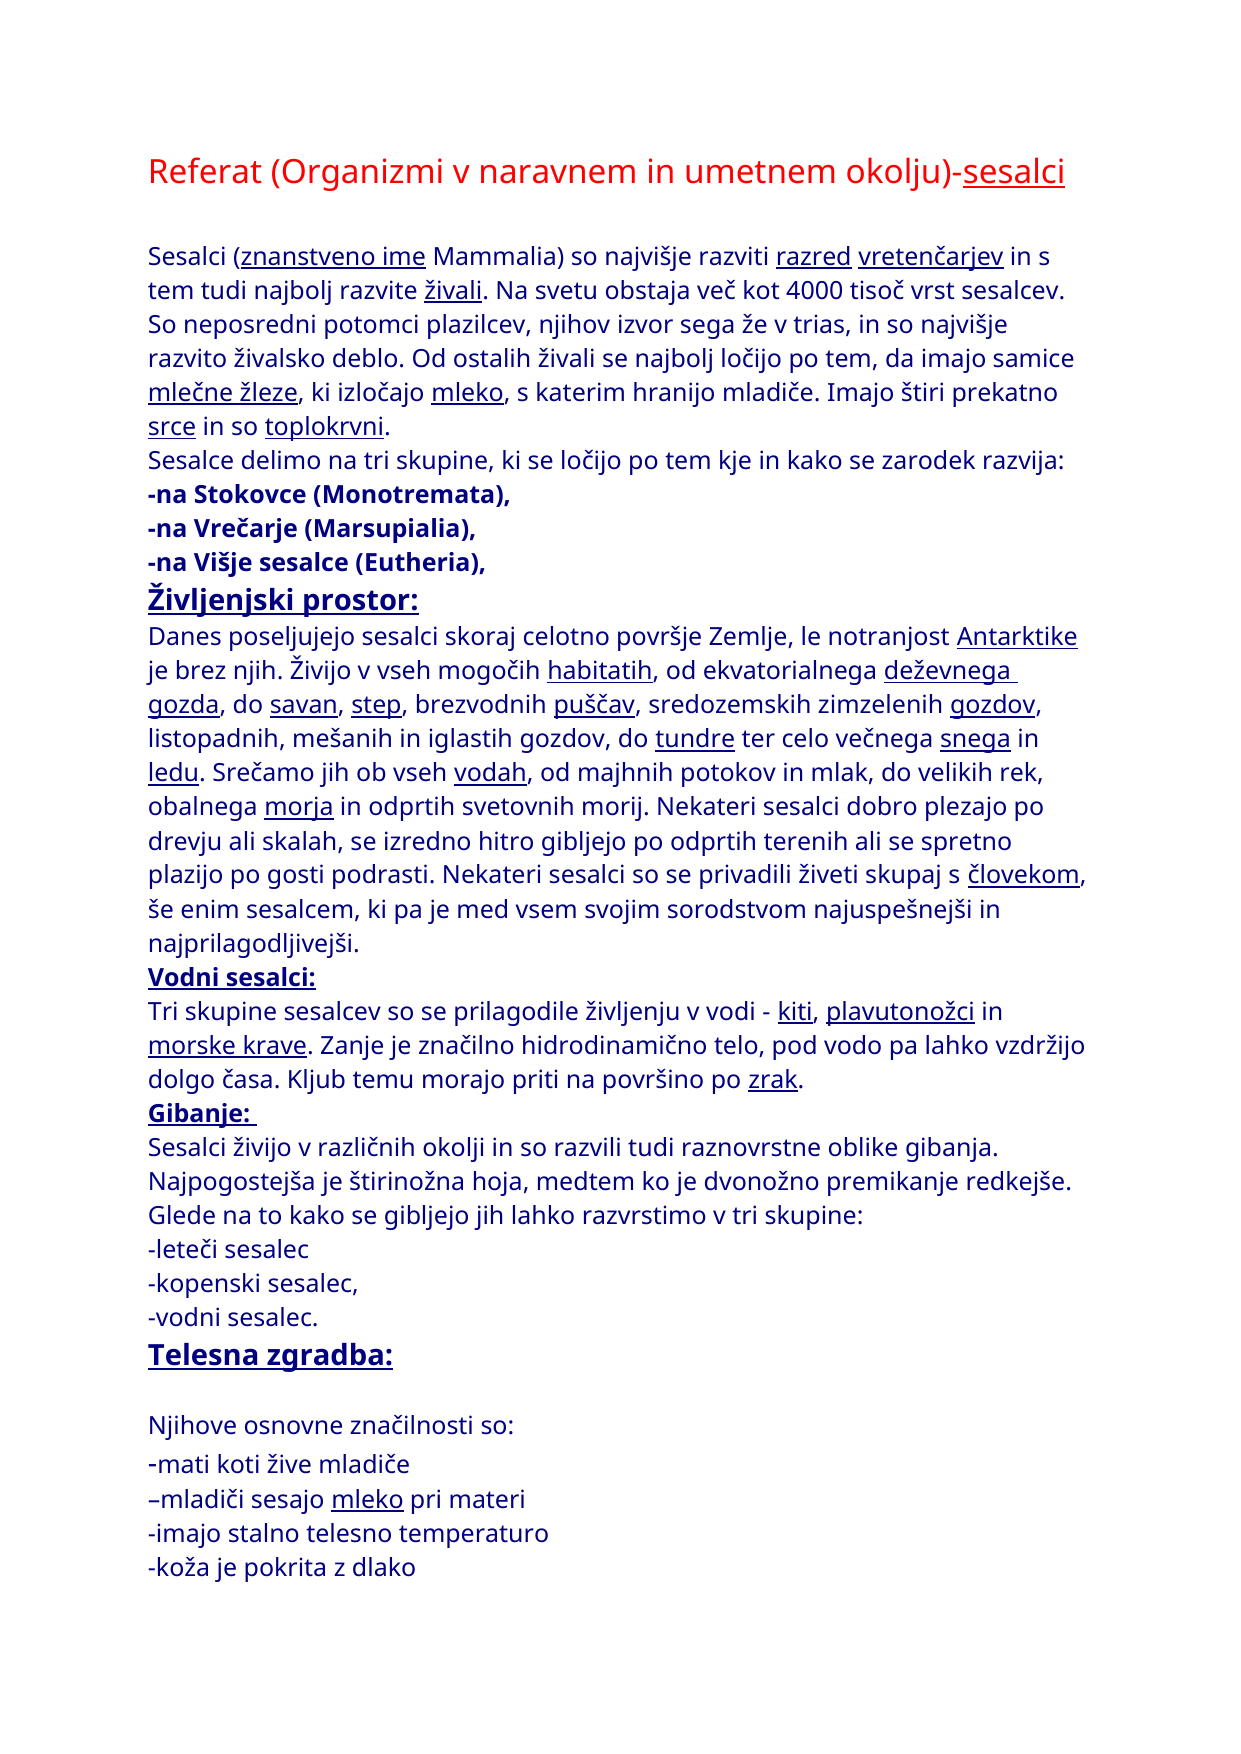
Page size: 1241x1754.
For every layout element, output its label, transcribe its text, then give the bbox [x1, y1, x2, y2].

text –mladiči sesajo mleko pri materi [148, 1482, 1092, 1516]
text Telesna zgradba: [148, 1334, 1092, 1374]
text Danes poseljujejo sesalci skoraj celotno površje Zemlje, le notranjost Antarktike je brez njih. Živijo v vseh mogočih habitatih, od ekvatorialnega deževnega gozda, do savan, step, brezvodnih puščav, sredozemskih zimzelenih gozdov, listopadnih, mešanih in iglastih gozdov, do tundre ter celo večnega snega in ledu. Srečamo jih ob vseh vodah, od majhnih potokov in mlak, do velikih rek, obalnega morja in odprtih svetovnih morij. Nekateri sesalci dobro plezajo po drevju ali skalah, se izredno hitro gibljejo po odprtih terenih ali se spretno plazijo po gosti podrasti. Nekateri sesalci so se privadili živeti skupaj s človekom, še enim sesalcem, ki pa je med vsem svojim sorodstvom najuspešnejši in najprilagodljivejši. [148, 619, 1092, 959]
text Življenjski prostor: [148, 579, 1092, 619]
text -leteči sesalec [148, 1232, 1092, 1266]
text -na Višje sesalce (Eutheria), [148, 545, 1092, 579]
text Sesalci (znanstveno ime Mammalia) so najvišje razviti razred vretenčarjev in s tem tudi najbolj razvite živali. Na svetu obstaja več kot 4000 tisoč vrst sesalcev. So neposredni potomci plazilcev, njihov izvor sega že v trias, in so najvišje razvito živalsko deblo. Od ostalih živali se najbolj ločijo po tem, da imajo samice mlečne žleze, ki izločajo mleko, s katerim hranijo mladiče. Imajo štiri prekatno srce in so toplokrvni. [148, 238, 1092, 443]
text Sesalce delimo na tri skupine, ki se ločijo po tem kje in kako se zarodek razvija: [148, 443, 1092, 477]
text Vodni sesalci: [148, 959, 1092, 993]
text -imajo stalno telesno temperaturo [148, 1516, 1092, 1550]
text Tri skupine sesalcev so se prilagodile življenju v vodi - kiti, plavutonožci in morske krave. Zanje je značilno hidrodinamično telo, pod vodo pa lahko vzdržijo dolgo časa. Kljub temu morajo priti na površino po zrak. [148, 993, 1092, 1096]
text -mati koti žive mladiče [148, 1442, 1092, 1482]
text Njihove osnovne značilnosti so: [148, 1408, 1092, 1442]
text -na Vrečarje (Marsupialia), [148, 511, 1092, 545]
text -vodni sesalec. [148, 1300, 1092, 1334]
text Sesalci živijo v različnih okolji in so razvili tudi raznovrstne oblike gibanja. Najpogostejša je štirinožna hoja, medtem ko je dvonožno premikanje redkejše. Glede na to kako se gibljejo jih lahko razvrstimo v tri skupine: [148, 1130, 1092, 1232]
text -na Stokovce (Monotremata), [148, 477, 1092, 511]
text Gibanje: [148, 1096, 1092, 1130]
text -koža je pokrita z dlako [148, 1550, 1092, 1584]
text -kopenski sesalec, [148, 1266, 1092, 1300]
text Referat (Organizmi v naravnem in umetnem okolju)-sesalci [148, 148, 1092, 193]
